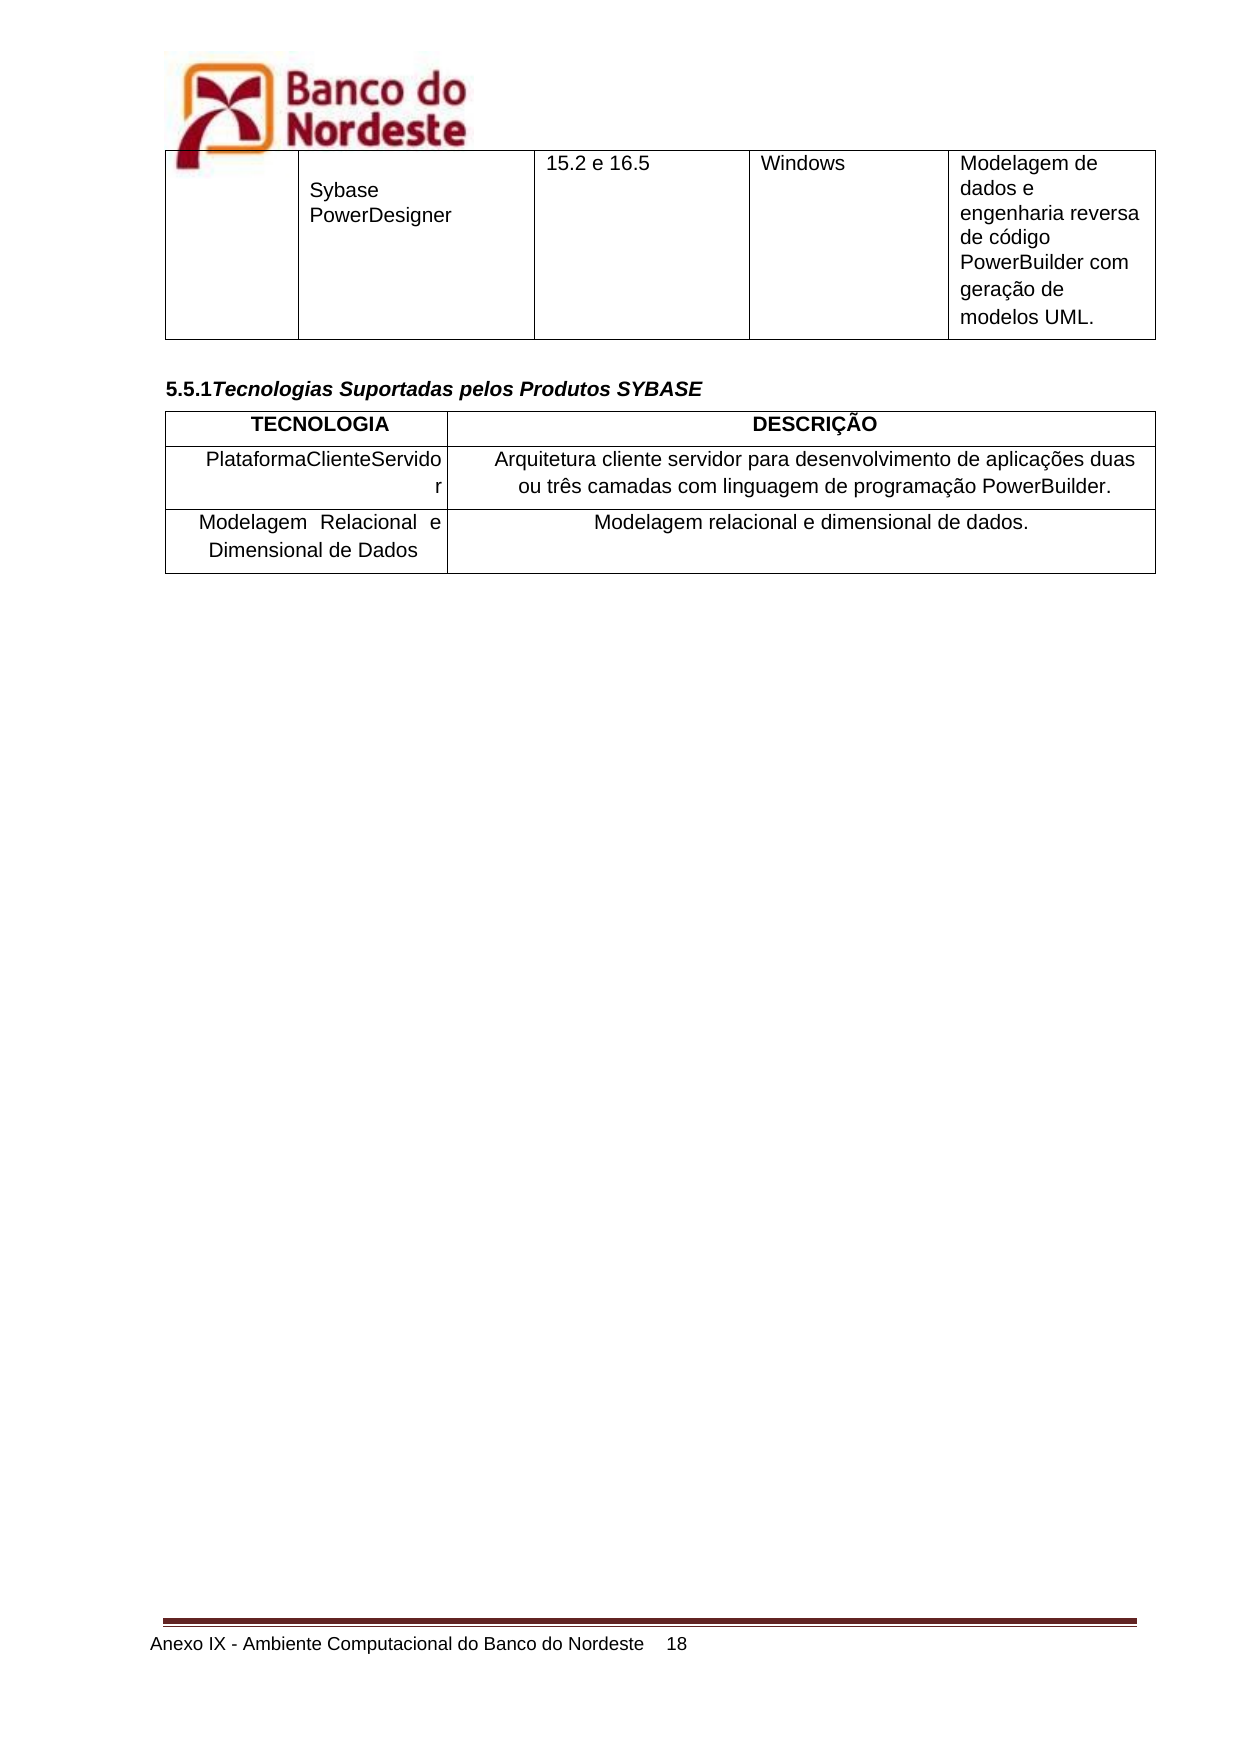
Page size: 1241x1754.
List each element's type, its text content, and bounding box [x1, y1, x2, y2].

table_cell Sybase PowerDesigner [299, 151, 534, 338]
picture [164, 51, 474, 179]
table_cell Modelagem de dados e engenharia reversa de código PowerBuilder com geração de modelos UML. [949, 151, 1155, 338]
table_cell [166, 151, 298, 338]
table_header TECNOLOGIA [166, 412, 447, 446]
subtitle 5.5.1Tecnologias Suportadas pelos Produtos SYBASE [166, 377, 1170, 401]
table_cell Windows [750, 151, 948, 338]
table_header DESCRIÇÃO [448, 412, 1155, 446]
table_cell Modelagem relacional e dimensional de dados. [448, 510, 1155, 573]
table_cell PlataformaClienteServidor [166, 447, 447, 509]
table_cell Arquitetura cliente servidor para desenvolvimento de aplicações duas ou três camadas com linguagem de programação PowerBuilder. [448, 447, 1155, 509]
table_cell Modelagem Relacional e Dimensional de Dados [166, 510, 447, 573]
table_cell 15.2 e 16.5 [535, 151, 749, 338]
